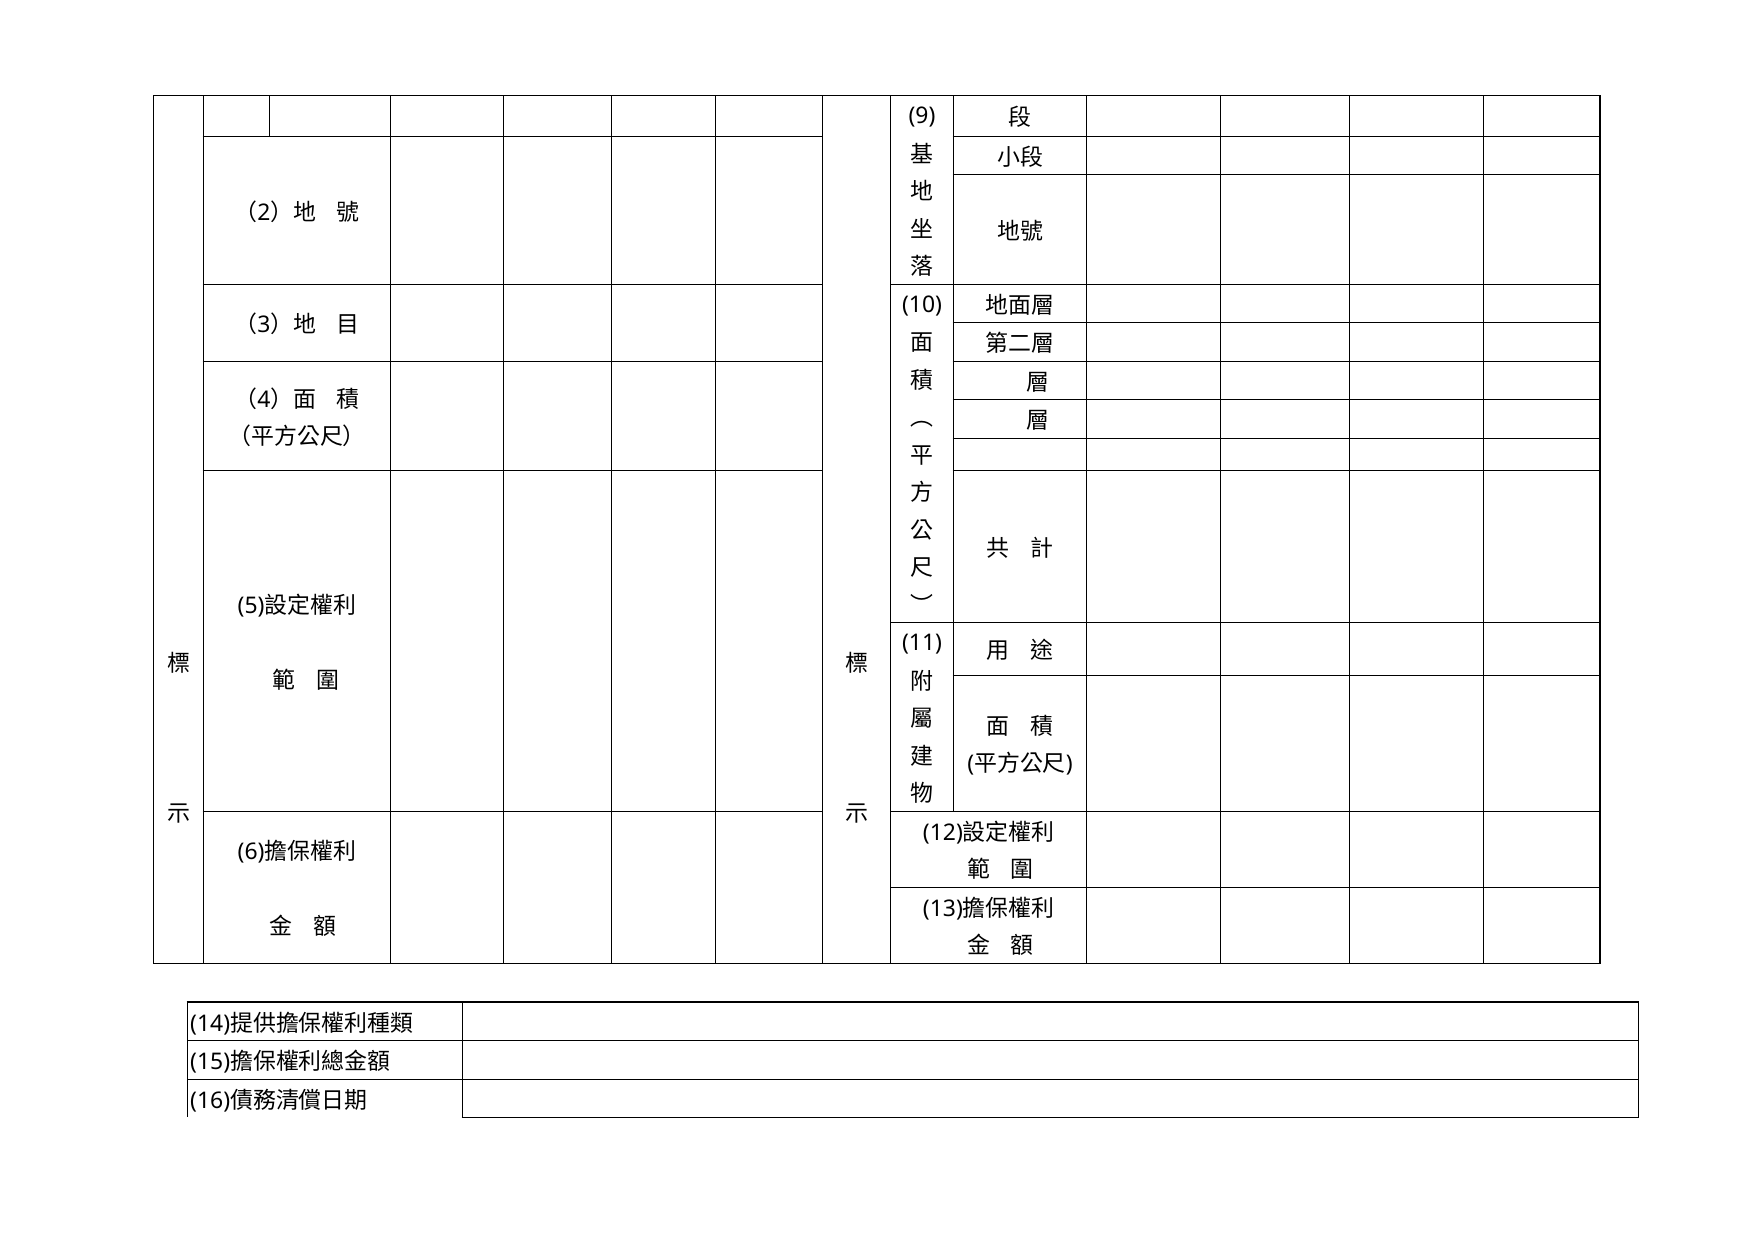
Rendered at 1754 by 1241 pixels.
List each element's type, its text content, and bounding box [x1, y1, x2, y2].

table_cell [1350, 323, 1483, 361]
table_cell [1087, 888, 1220, 963]
table_cell [716, 96, 822, 136]
table_cell [612, 285, 715, 361]
table_cell 面 積 (平方公尺) [954, 676, 1086, 811]
table_cell [716, 471, 822, 811]
table_cell 第二層 [954, 323, 1086, 361]
table_cell [1484, 439, 1599, 470]
table_cell 地面層 [954, 285, 1086, 322]
table_cell (9) 基 地 坐 落 [891, 96, 953, 284]
table_cell [1484, 676, 1599, 811]
table_cell [1087, 362, 1220, 399]
table_cell （2）地 號 [204, 137, 390, 284]
table_cell 層 [954, 400, 1086, 438]
table_cell [1087, 623, 1220, 675]
table_cell [504, 812, 611, 963]
table_cell [1087, 285, 1220, 322]
table_cell 標 示 [823, 96, 890, 963]
table_cell 段 [954, 96, 1086, 136]
table_cell [1087, 323, 1220, 361]
table_cell [612, 362, 715, 470]
table_cell [1484, 137, 1599, 174]
table_cell 層 [954, 362, 1086, 399]
table_cell (15)擔保權利總金額 [188, 1041, 462, 1078]
table_cell [270, 96, 390, 136]
table_cell [463, 1041, 1638, 1078]
table_cell [204, 96, 269, 136]
table_cell [1350, 137, 1483, 174]
table_cell [612, 812, 715, 963]
table_cell [716, 812, 822, 963]
table_cell [1221, 623, 1349, 675]
table_cell [612, 96, 715, 136]
table_cell [1350, 888, 1483, 963]
table_cell [1221, 439, 1349, 470]
table_cell [504, 285, 611, 361]
table_cell (10) 面 積 ︵ 平 方 公 尺 ︶ [891, 285, 953, 622]
table_cell [504, 471, 611, 811]
table_cell [1087, 439, 1220, 470]
table_cell [1221, 96, 1349, 136]
table_cell [1484, 471, 1599, 622]
table_header (14)提供擔保權利種類 [188, 1003, 462, 1040]
table_cell [1221, 175, 1349, 284]
table_cell [1350, 471, 1483, 622]
table_cell [391, 471, 503, 811]
table_cell [1221, 137, 1349, 174]
table_cell [463, 1080, 1638, 1117]
table_cell [1221, 323, 1349, 361]
table_cell [1484, 623, 1599, 675]
table_cell [954, 439, 1086, 470]
table_cell 標 示 [154, 96, 203, 963]
table_cell (5)設定權利 範 圍 [204, 471, 390, 811]
table_cell [1350, 439, 1483, 470]
table_cell [716, 137, 822, 284]
table_cell [504, 362, 611, 470]
table_cell [1350, 400, 1483, 438]
table_cell [1350, 362, 1483, 399]
table_cell （4）面 積 （平方公尺） [204, 362, 390, 470]
table_cell [1087, 137, 1220, 174]
table_cell [1087, 471, 1220, 622]
table_cell [1484, 888, 1599, 963]
table_cell [1221, 285, 1349, 322]
table_cell 用 途 [954, 623, 1086, 675]
table_cell [1221, 400, 1349, 438]
table_cell [1350, 676, 1483, 811]
table_cell [1221, 888, 1349, 963]
table_cell (13)擔保權利 金 額 [891, 888, 1086, 963]
table_cell [1484, 323, 1599, 361]
table_cell [1484, 400, 1599, 438]
table_cell [1484, 285, 1599, 322]
table_cell [1221, 471, 1349, 622]
table_cell [1350, 285, 1483, 322]
table_cell [504, 137, 611, 284]
table_cell [1221, 362, 1349, 399]
table_cell (12)設定權利 範 圍 [891, 812, 1086, 887]
table_cell [716, 362, 822, 470]
table_cell 共 計 [954, 471, 1086, 622]
table_cell (6)擔保權利 金 額 [204, 812, 390, 963]
table_cell [1350, 96, 1483, 136]
table_cell [391, 137, 503, 284]
table_cell [391, 812, 503, 963]
table_cell 地號 [954, 175, 1086, 284]
table_cell [1087, 676, 1220, 811]
table_cell [391, 362, 503, 470]
table_cell [391, 285, 503, 361]
table_cell [391, 96, 503, 136]
table_cell [504, 96, 611, 136]
table_cell [1087, 812, 1220, 887]
table_cell [1221, 812, 1349, 887]
table_cell [1484, 96, 1599, 136]
table_cell [1087, 175, 1220, 284]
table_cell [1221, 676, 1349, 811]
table_cell [1350, 175, 1483, 284]
table_cell （3）地 目 [204, 285, 390, 361]
table_cell [1484, 362, 1599, 399]
table_cell [716, 285, 822, 361]
table_cell [1484, 812, 1599, 887]
table_cell [1484, 175, 1599, 284]
table_cell (11) 附 屬 建 物 [891, 623, 953, 811]
table_cell (16)債務清償日期 [188, 1080, 462, 1117]
table_cell [1087, 400, 1220, 438]
table_cell 小段 [954, 137, 1086, 174]
table_cell [1350, 812, 1483, 887]
table_cell [1087, 96, 1220, 136]
table_header [463, 1003, 1638, 1040]
table_cell [612, 471, 715, 811]
table_cell [612, 137, 715, 284]
table_cell [1350, 623, 1483, 675]
